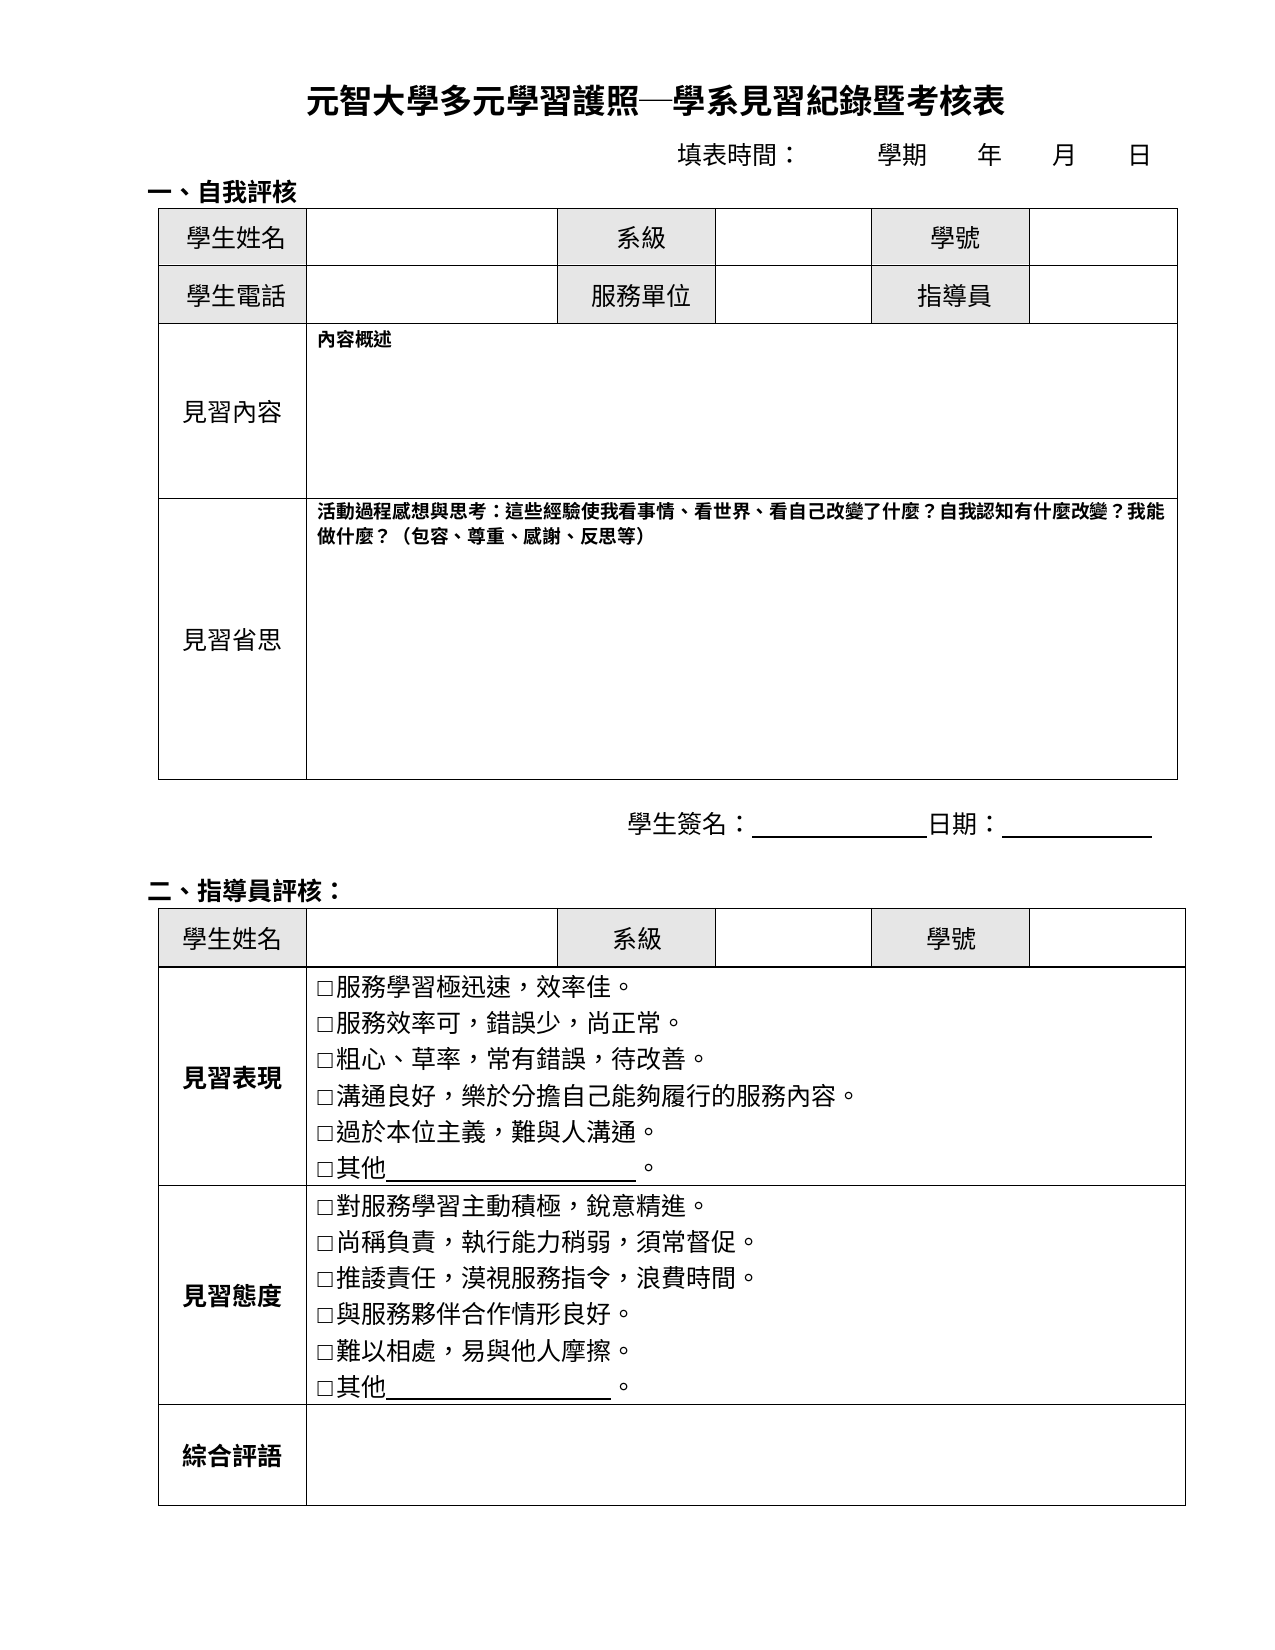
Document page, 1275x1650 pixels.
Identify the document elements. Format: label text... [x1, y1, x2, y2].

table_cell 學生電話 [159, 266, 306, 323]
table_cell 內容概述 [307, 324, 1177, 497]
table_cell [307, 1405, 1185, 1505]
table_header [716, 909, 871, 966]
table_header [716, 209, 871, 264]
table_header 學生姓名 [159, 909, 306, 966]
table_header 系級 [558, 909, 715, 966]
table_header 系級 [558, 209, 715, 264]
table_cell 對服務學習主動積極，銳意精進。 尚稱負責，執行能力稍弱，須常督促。 推諉責任，漠視服務指令，浪費時間。 與服務夥伴合作情形良好。 難以相處，易與他人摩擦。 其他 。 [307, 1186, 1185, 1403]
table_header 學號 [872, 909, 1029, 966]
table_header [307, 209, 557, 264]
table_header [307, 909, 557, 966]
table_cell 見習內容 [159, 324, 306, 497]
table_header 學生姓名 [159, 209, 306, 264]
table_cell 活動過程感想與思考：這些經驗使我看事情、看世界、看自己改變了什麼？自我認知有什麼改變？我能做什麼？（包容、尊重、感謝、反思等） [307, 499, 1177, 779]
table_cell [1030, 266, 1177, 323]
table_header [1030, 209, 1177, 264]
table_cell [716, 266, 871, 323]
table_header 學號 [872, 209, 1029, 264]
text 二、指導員評核： [148, 872, 1152, 908]
table_cell 見習表現 [159, 968, 306, 1185]
table_cell 指導員 [872, 266, 1029, 323]
table_cell 見習態度 [159, 1186, 306, 1403]
table_cell 綜合評語 [159, 1405, 306, 1505]
table_cell 服務單位 [558, 266, 715, 323]
table_cell 服務學習極迅速，效率佳。 服務效率可，錯誤少，尚正常。 粗心、草率，常有錯誤，待改善。 溝通良好，樂於分擔自己能夠履行的服務內容。 過於本位主義，難與人溝通。 其他 。 [307, 968, 1185, 1185]
table_cell [307, 266, 557, 323]
table_header [1030, 909, 1185, 966]
text 一、自我評核 [148, 172, 1152, 208]
table_cell 見習省思 [159, 499, 306, 779]
text 元智大學多元學習護照─學系見習紀錄暨考核表 [160, 75, 1152, 123]
text 學生簽名： 日期： [148, 805, 1152, 841]
text 填表時間： 學期 年 月 日 [148, 136, 1152, 172]
